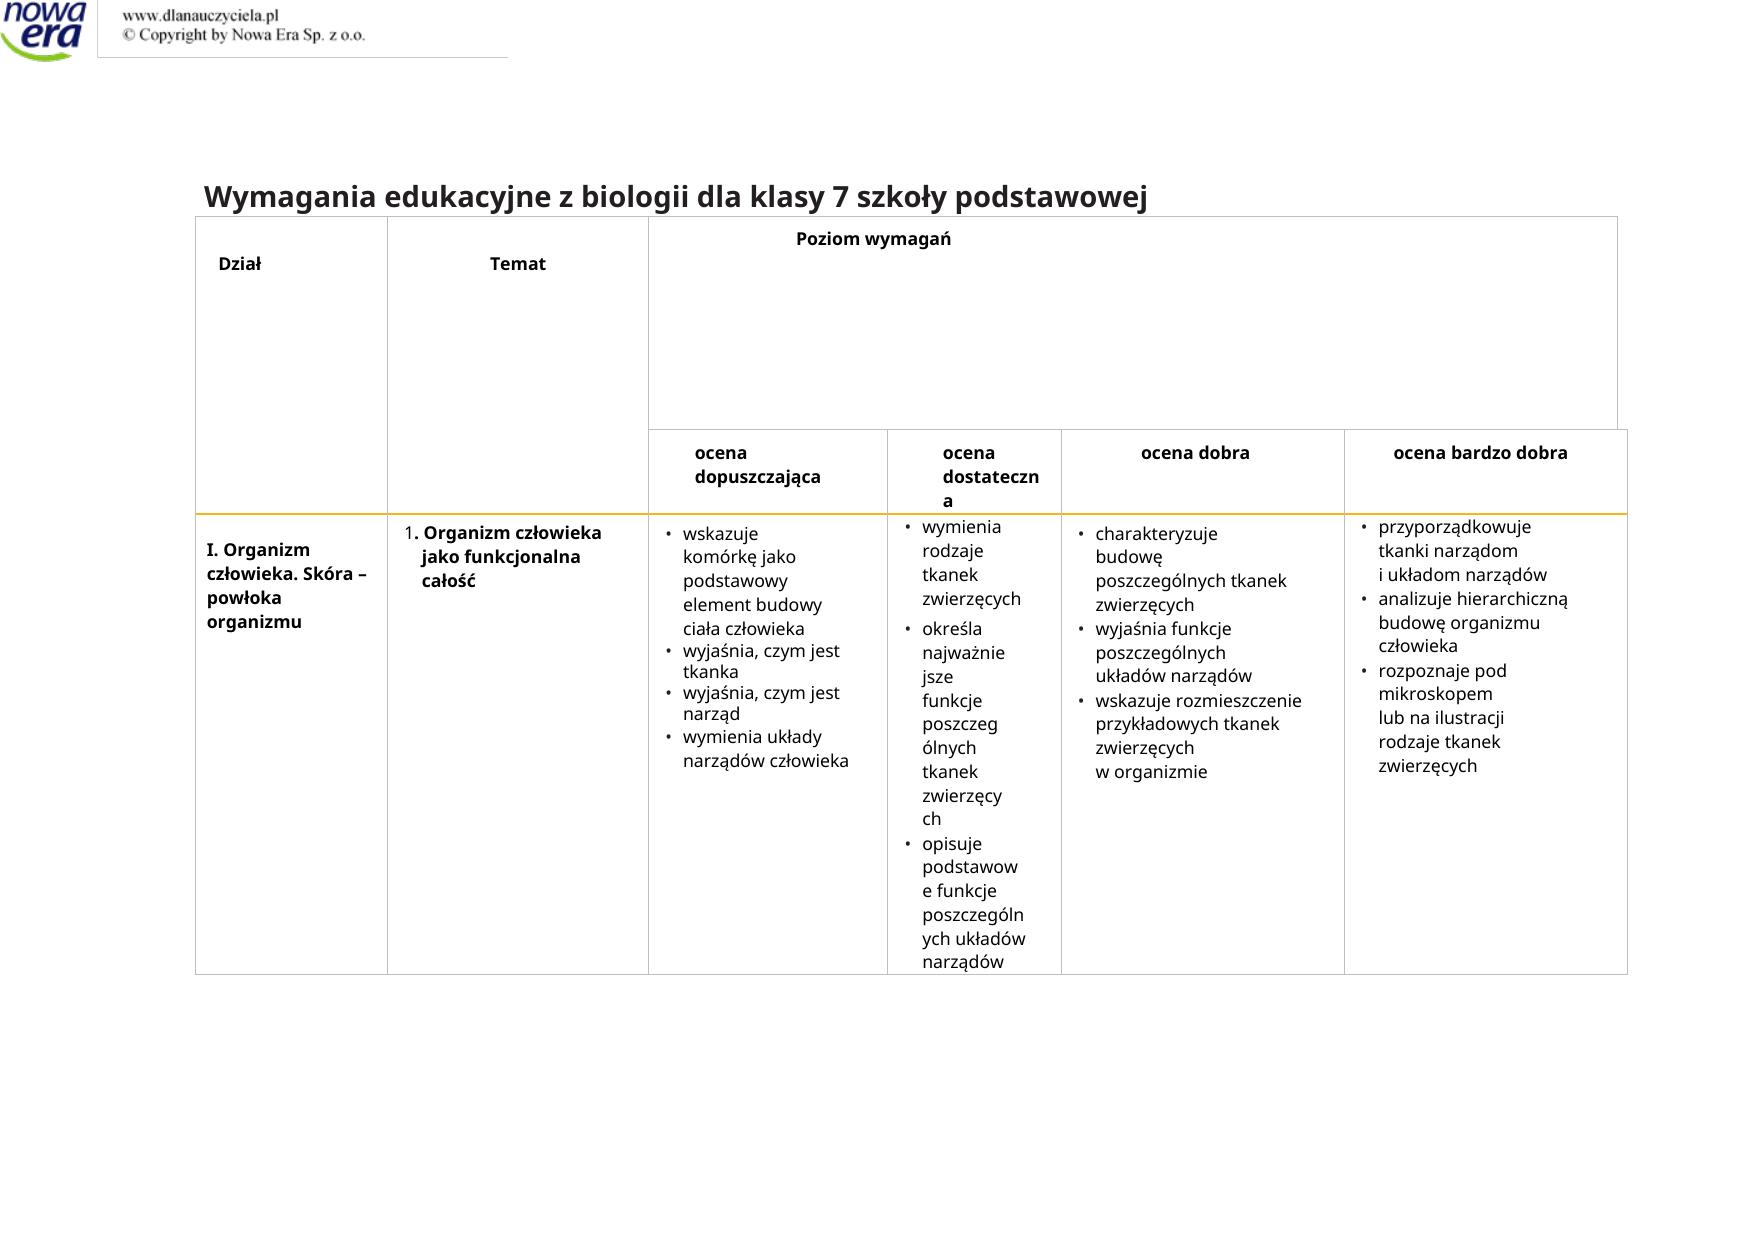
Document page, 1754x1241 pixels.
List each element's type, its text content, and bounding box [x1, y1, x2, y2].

text Wymagania edukacyjne z biologii dla klasy 7 szkoły podstawowej [204, 176, 1623, 216]
table_cell 1. Organizm człowieka jako funkcjonalna całość [388, 515, 648, 974]
table_cell ocena bardzo dobra [1345, 430, 1627, 513]
table_cell ocena dobra [1062, 430, 1344, 513]
table_cell ocena dostateczna [888, 430, 1061, 513]
table_cell charakteryzuje budowę poszczególnych tkanek zwierzęcych wyjaśnia funkcje poszczególnych układów narządów wskazuje rozmieszczenie przykładowych tkanek zwierzęcych w organizmie [1062, 515, 1344, 974]
table_cell przyporządkowuje tkanki narządom i układom narządów analizuje hierarchiczną budowę organizmu człowieka rozpoznaje pod mikroskopem lub na ilustracji rodzaje tkanek zwierzęcych [1345, 515, 1627, 974]
table_cell wskazuje komórkę jako podstawowy element budowy ciała człowieka wyjaśnia, czym jest tkanka wyjaśnia, czym jest narząd wymienia układy narządów człowieka [649, 515, 887, 974]
table_cell wymienia rodzaje tkanek zwierzęcych określa najważniejsze funkcje poszczególnych tkanek zwierzęcych opisuje podstawowe funkcje poszczególnych układów narządów [888, 515, 1061, 974]
table_header [1618, 216, 1627, 429]
table_header Temat [388, 217, 648, 513]
table_cell ocena dopuszczająca [649, 430, 887, 513]
table_header Poziom wymagań [649, 217, 1617, 429]
table_cell I. Organizm człowieka. Skóra – powłoka organizmu [196, 515, 387, 974]
picture [0, 0, 509, 63]
table_header Dział [196, 217, 387, 513]
